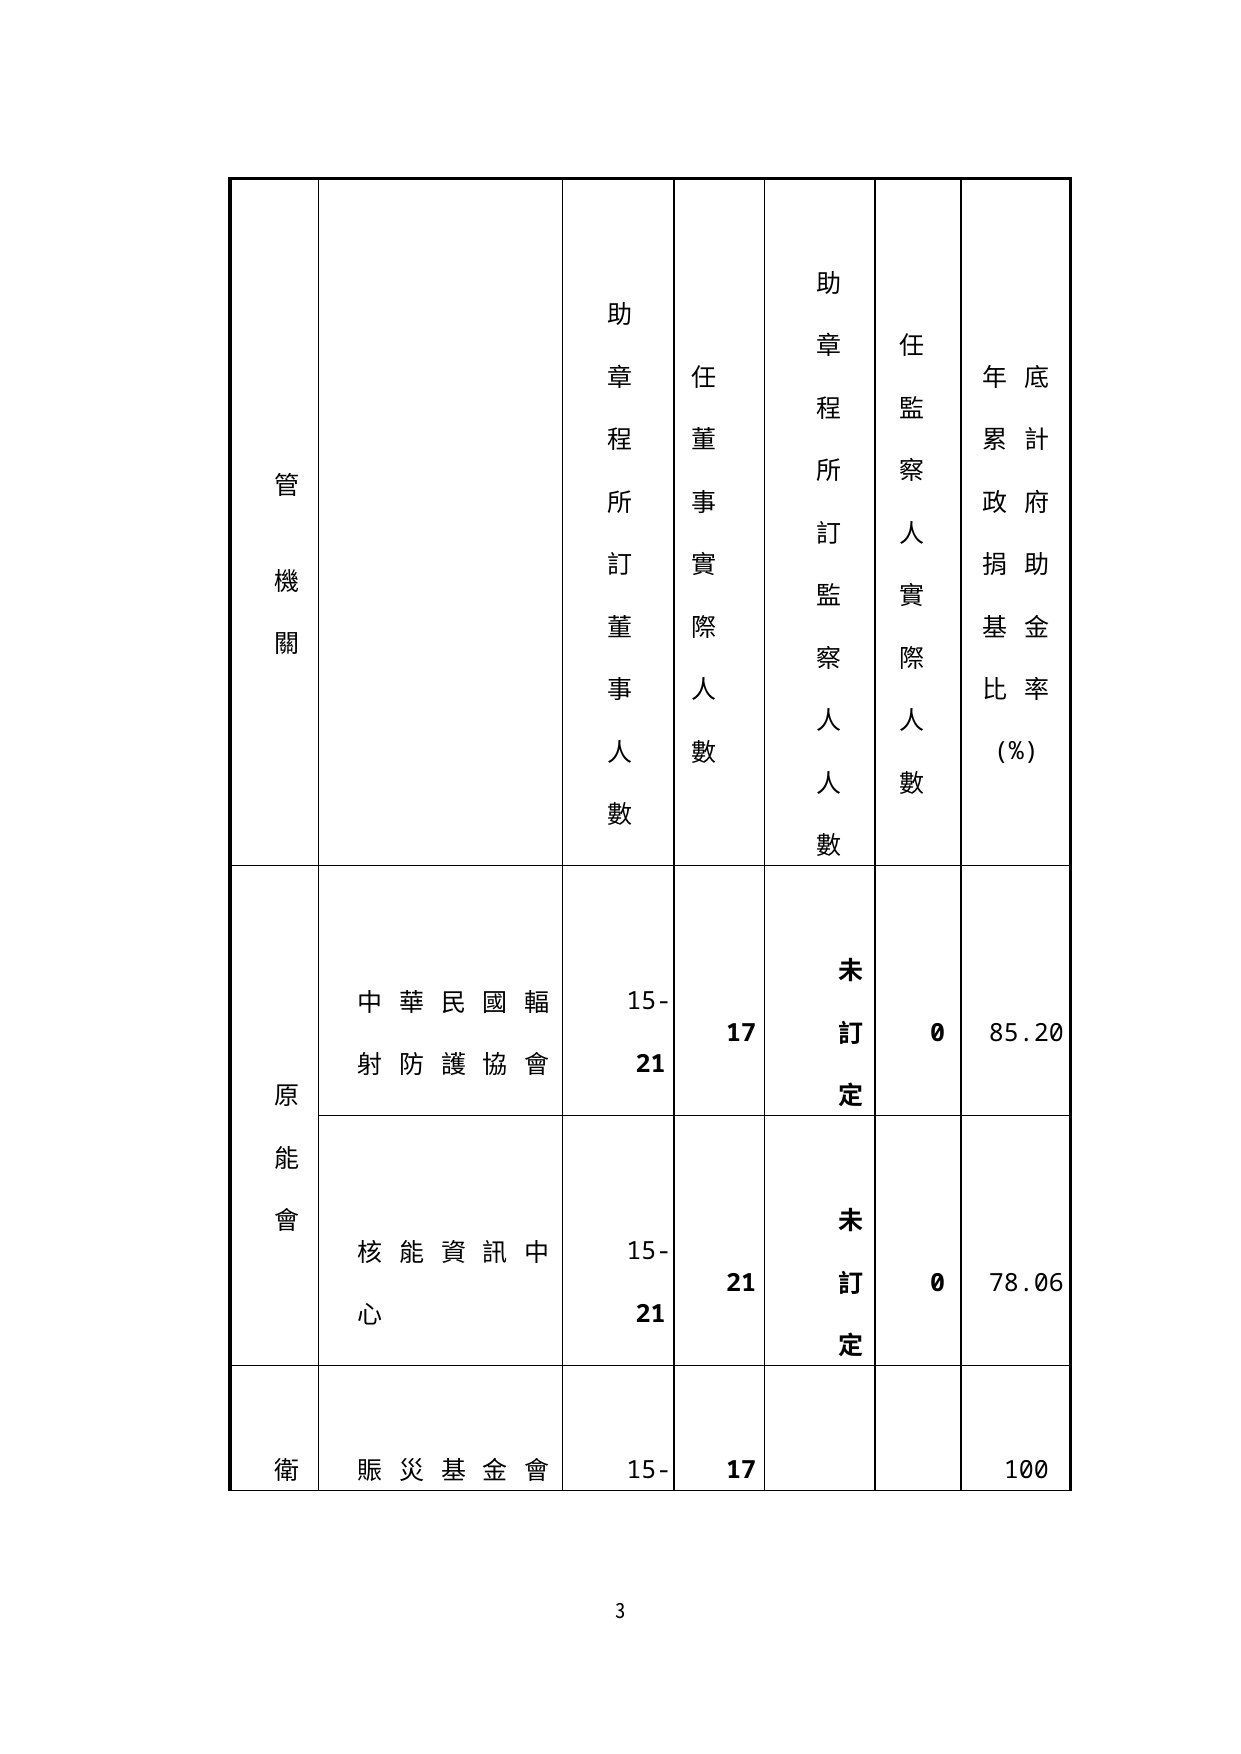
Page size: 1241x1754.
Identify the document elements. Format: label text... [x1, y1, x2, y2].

table_cell 助章程所訂監察人人數 [765, 180, 874, 865]
table_cell [765, 1366, 874, 1490]
table_cell 核能資訊中心 [319, 1116, 562, 1365]
table_cell [876, 1366, 960, 1490]
table_cell 未訂定 [765, 866, 874, 1115]
table_cell 衛 [232, 1366, 318, 1490]
table_cell 原能會 [232, 866, 318, 1365]
table_cell 17 [675, 1366, 764, 1490]
table_cell 年底累計政府捐助基金比率(%) [962, 180, 1069, 865]
table_cell 15- [563, 1366, 673, 1490]
table_cell [319, 180, 562, 865]
table_cell 未訂定 [765, 1116, 874, 1365]
table_cell 賑災基金會 [319, 1366, 562, 1490]
table_cell 17 [675, 866, 764, 1115]
table_cell 85.20 [962, 866, 1069, 1115]
table_cell 0 [876, 1116, 960, 1365]
table_cell 15-21 [563, 866, 673, 1115]
table_cell 管 機關 [232, 180, 318, 865]
table_cell 中華民國輻射防護協會 [319, 866, 562, 1115]
table_cell 21 [675, 1116, 764, 1365]
table_cell 任監察人實際人數 [876, 180, 960, 865]
table_cell 0 [876, 866, 960, 1115]
table_cell 助章程所訂董事人數 [563, 180, 673, 865]
table_cell 任董事實際人數 [675, 180, 764, 865]
table_cell 78.06 [962, 1116, 1069, 1365]
table_cell 100 [962, 1366, 1069, 1490]
table_cell 15-21 [563, 1116, 673, 1365]
